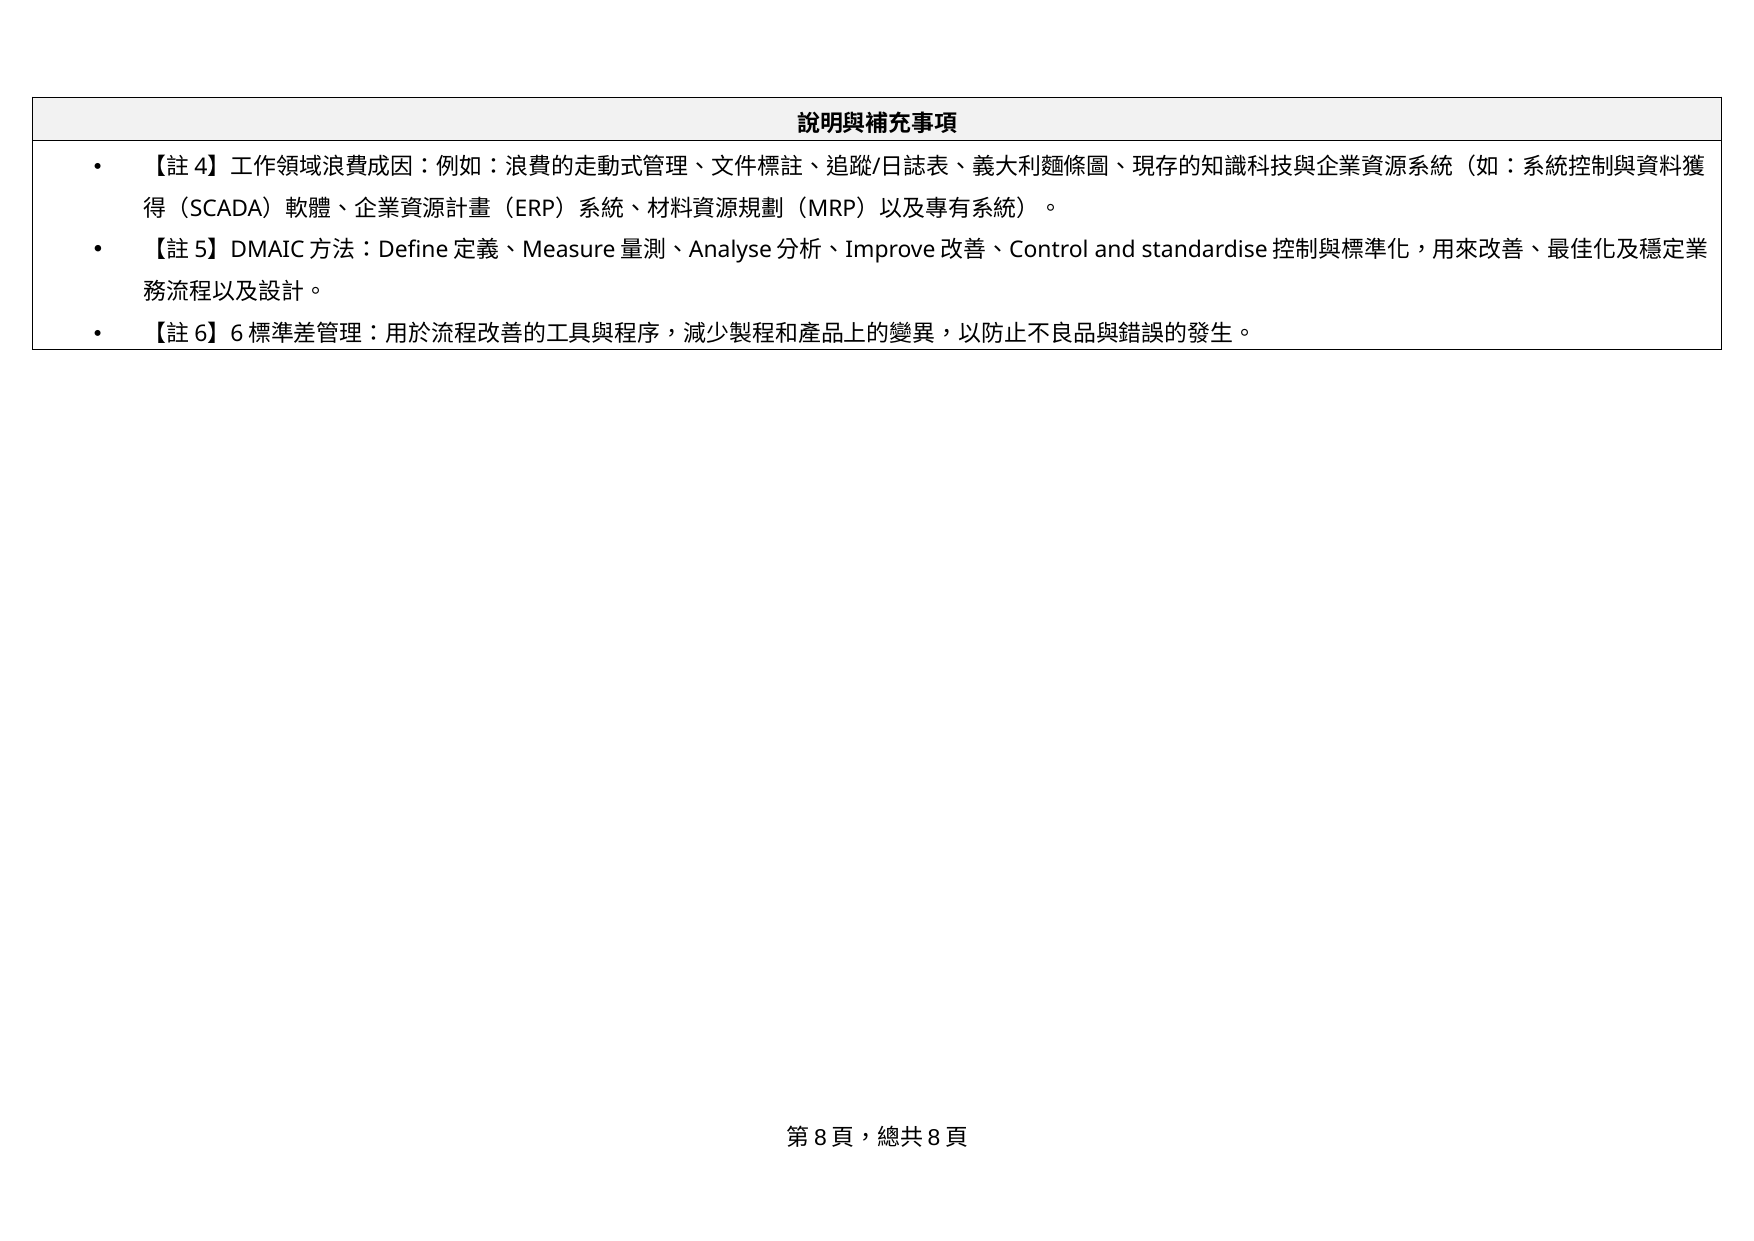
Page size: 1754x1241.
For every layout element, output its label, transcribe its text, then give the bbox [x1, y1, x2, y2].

table_header 說明與補充事項 [33, 98, 1721, 140]
table_cell 建議擔任此職類/職業之學歷/經驗/或能力條件： 大專以上工業管理或相關科系畢業，或具1年以上製造業生產管理與職業安全相關經歷。 其它補充說明： 【註1】HAZOP：危險與可操作性分析（HAZOP）是為了識別及評估在製程上可能產生的問題，結構化及系統化的檢視流程及作業的方法，流程及作業可以是正在計劃中的，也可以是既有的，所關注的問題是可能造成人員或設備的風險，或是影響正常作業的問題。 【註2】風險評估表：系統的操作偏差、偏差生成的原因、偏差的後果、控制措施和改善行動。 【註3】6S原則：又稱為工作環境現場管理，包括整理（SEIRI）、整頓（SEITON）、清掃（SEISO）、清潔（SEIKETSU）、素養（SHITSUKE）、安全（SAFETY），是工廠對人員、機器、材料等進行有效的管理方法。 【註4】工作領域浪費成因：例如：浪費的走動式管理、文件標註、追蹤/日誌表、義大利麵條圖、現存的知識科技與企業資源系統（如：系統控制與資料獲得（SCADA）軟體、企業資源計畫（ERP）系統、材料資源規劃（MRP）以及專有系統）。 【註5】DMAIC方法：Define定義、Measure量測、Analyse分析、Improve改善、Control and standardise控制與標準化，用來改善、最佳化及穩定業務流程以及設計。 【註6】6標準差管理：用於流程改善的工具與程序，減少製程和產品上的變異，以防止不良品與錯誤的發生。 [33, 141, 1721, 349]
